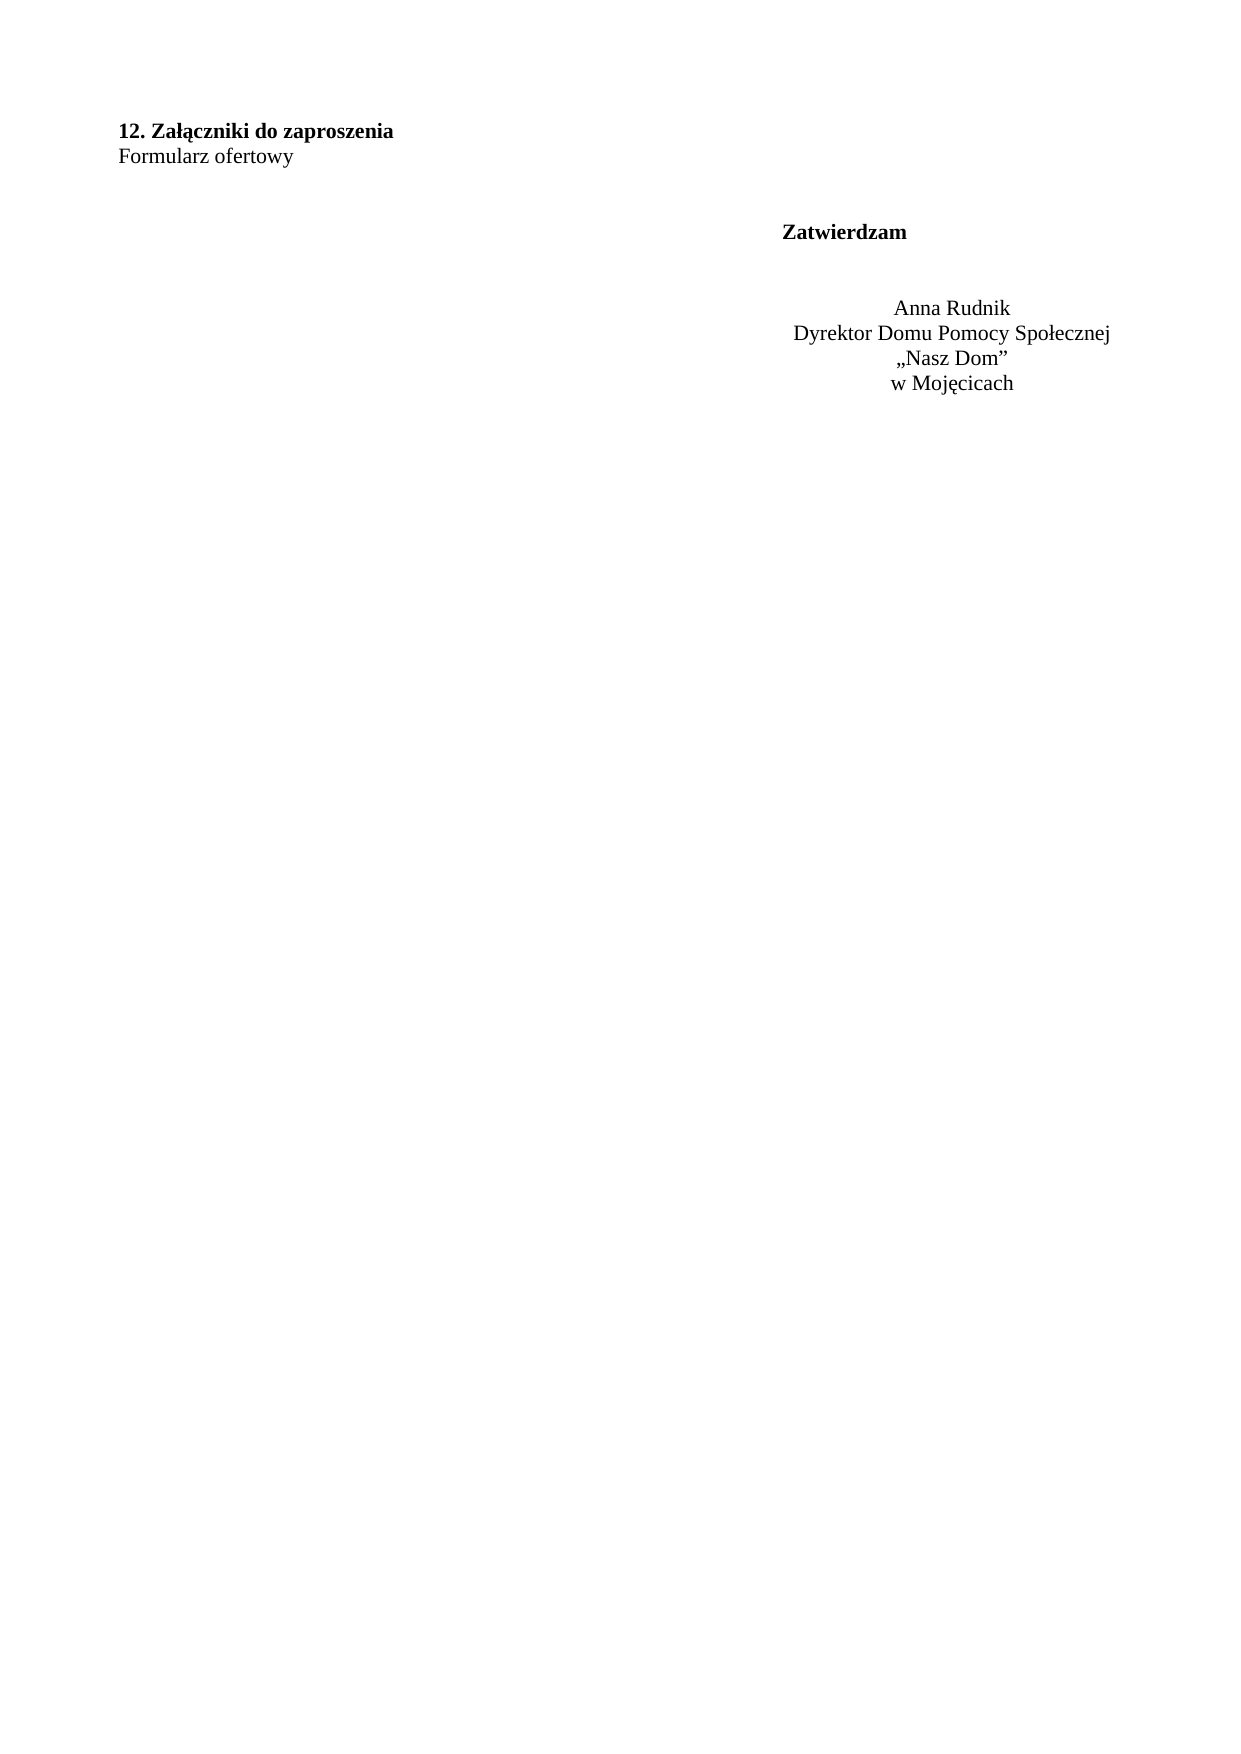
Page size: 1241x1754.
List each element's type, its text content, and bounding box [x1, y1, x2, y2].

text Anna Rudnik [708, 294, 1122, 320]
list Formularz ofertowy [118, 143, 1122, 168]
text Zatwierdzam [708, 219, 1122, 244]
text Dyrektor Domu Pomocy Społecznej [708, 320, 1122, 345]
text „Nasz Dom” [708, 345, 1122, 370]
text w Mojęcicach [708, 370, 1122, 395]
list 12. Załączniki do zaproszenia [118, 118, 1122, 143]
